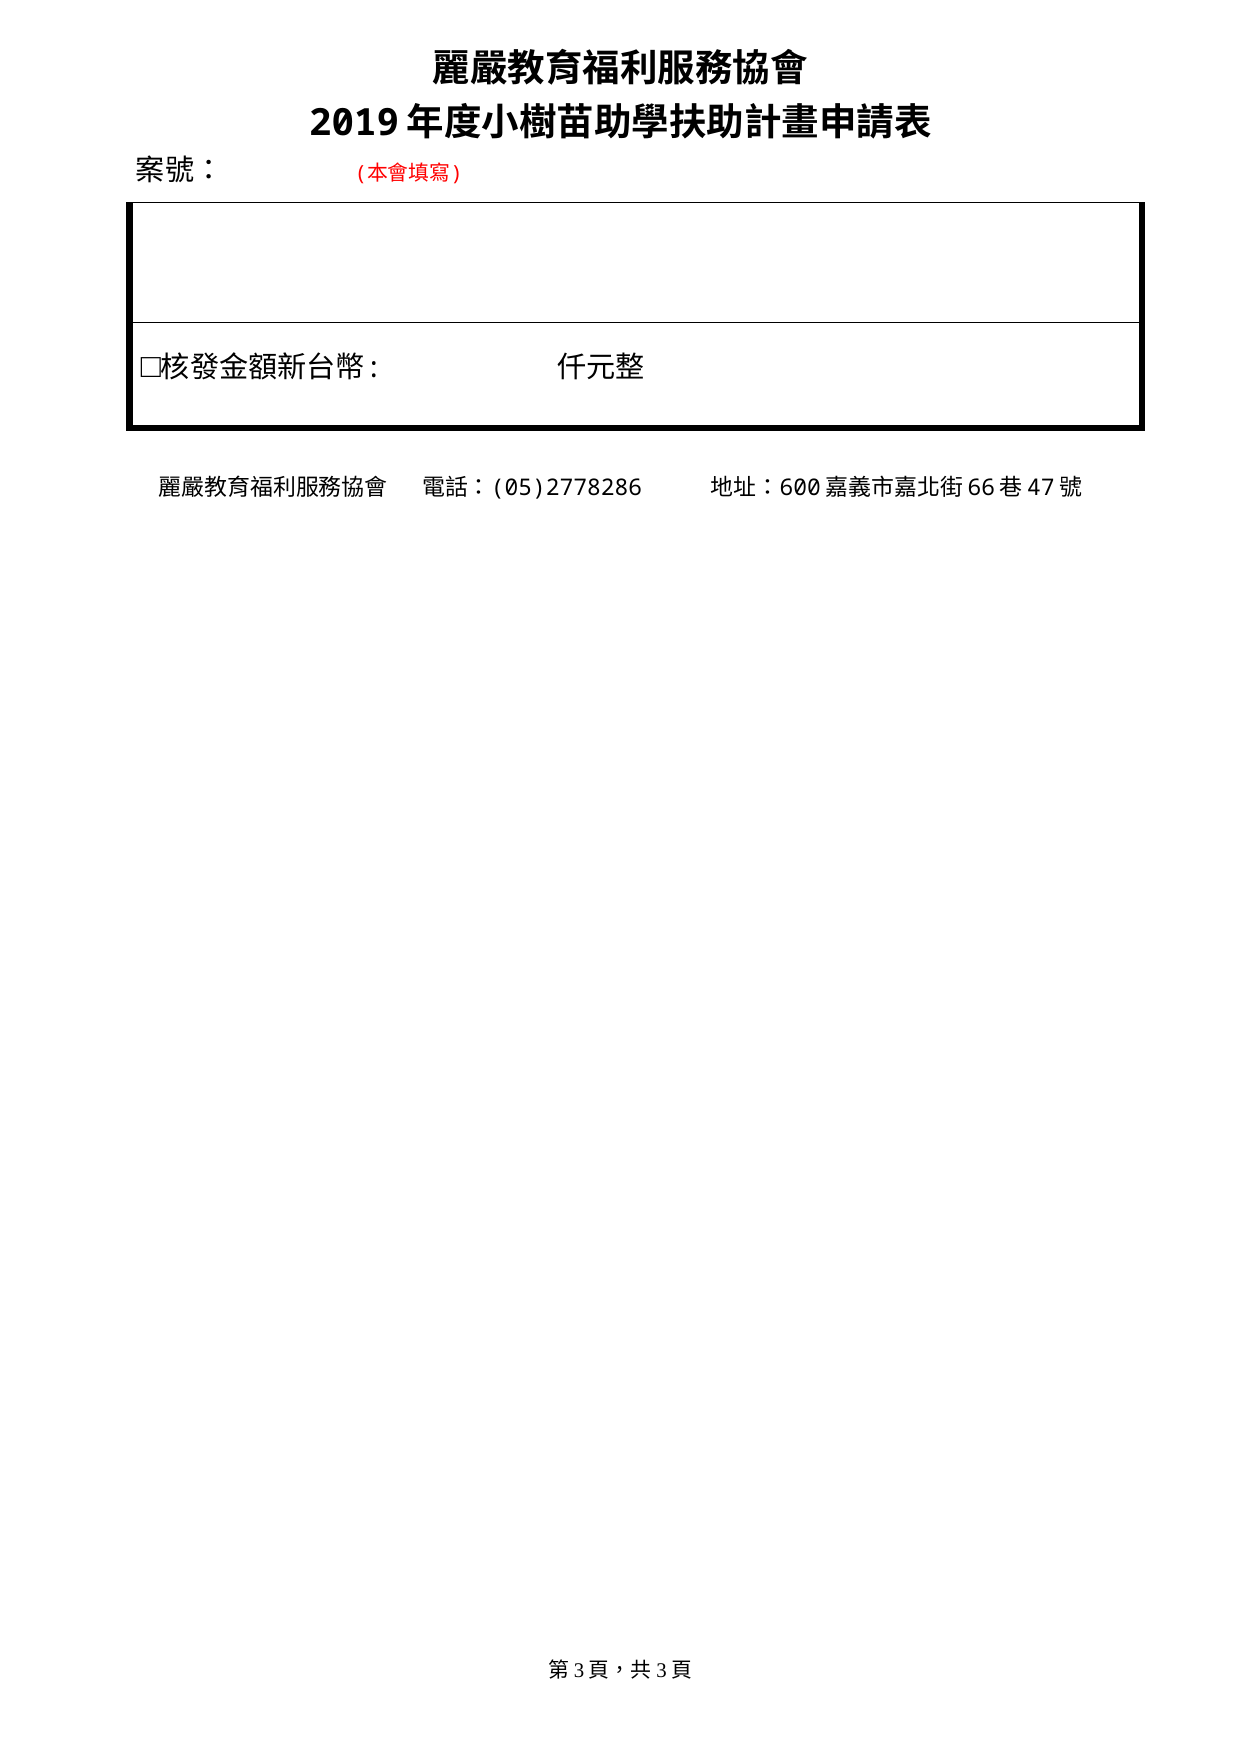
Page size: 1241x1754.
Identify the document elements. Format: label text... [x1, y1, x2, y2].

table_cell [133, 203, 1139, 322]
table_cell □核發金額新台幣: 仟元整 [133, 323, 1139, 425]
text 麗嚴教育福利服務協會 電話：(05)2778286 地址：600嘉義市嘉北街66巷47號 [118, 469, 1122, 502]
